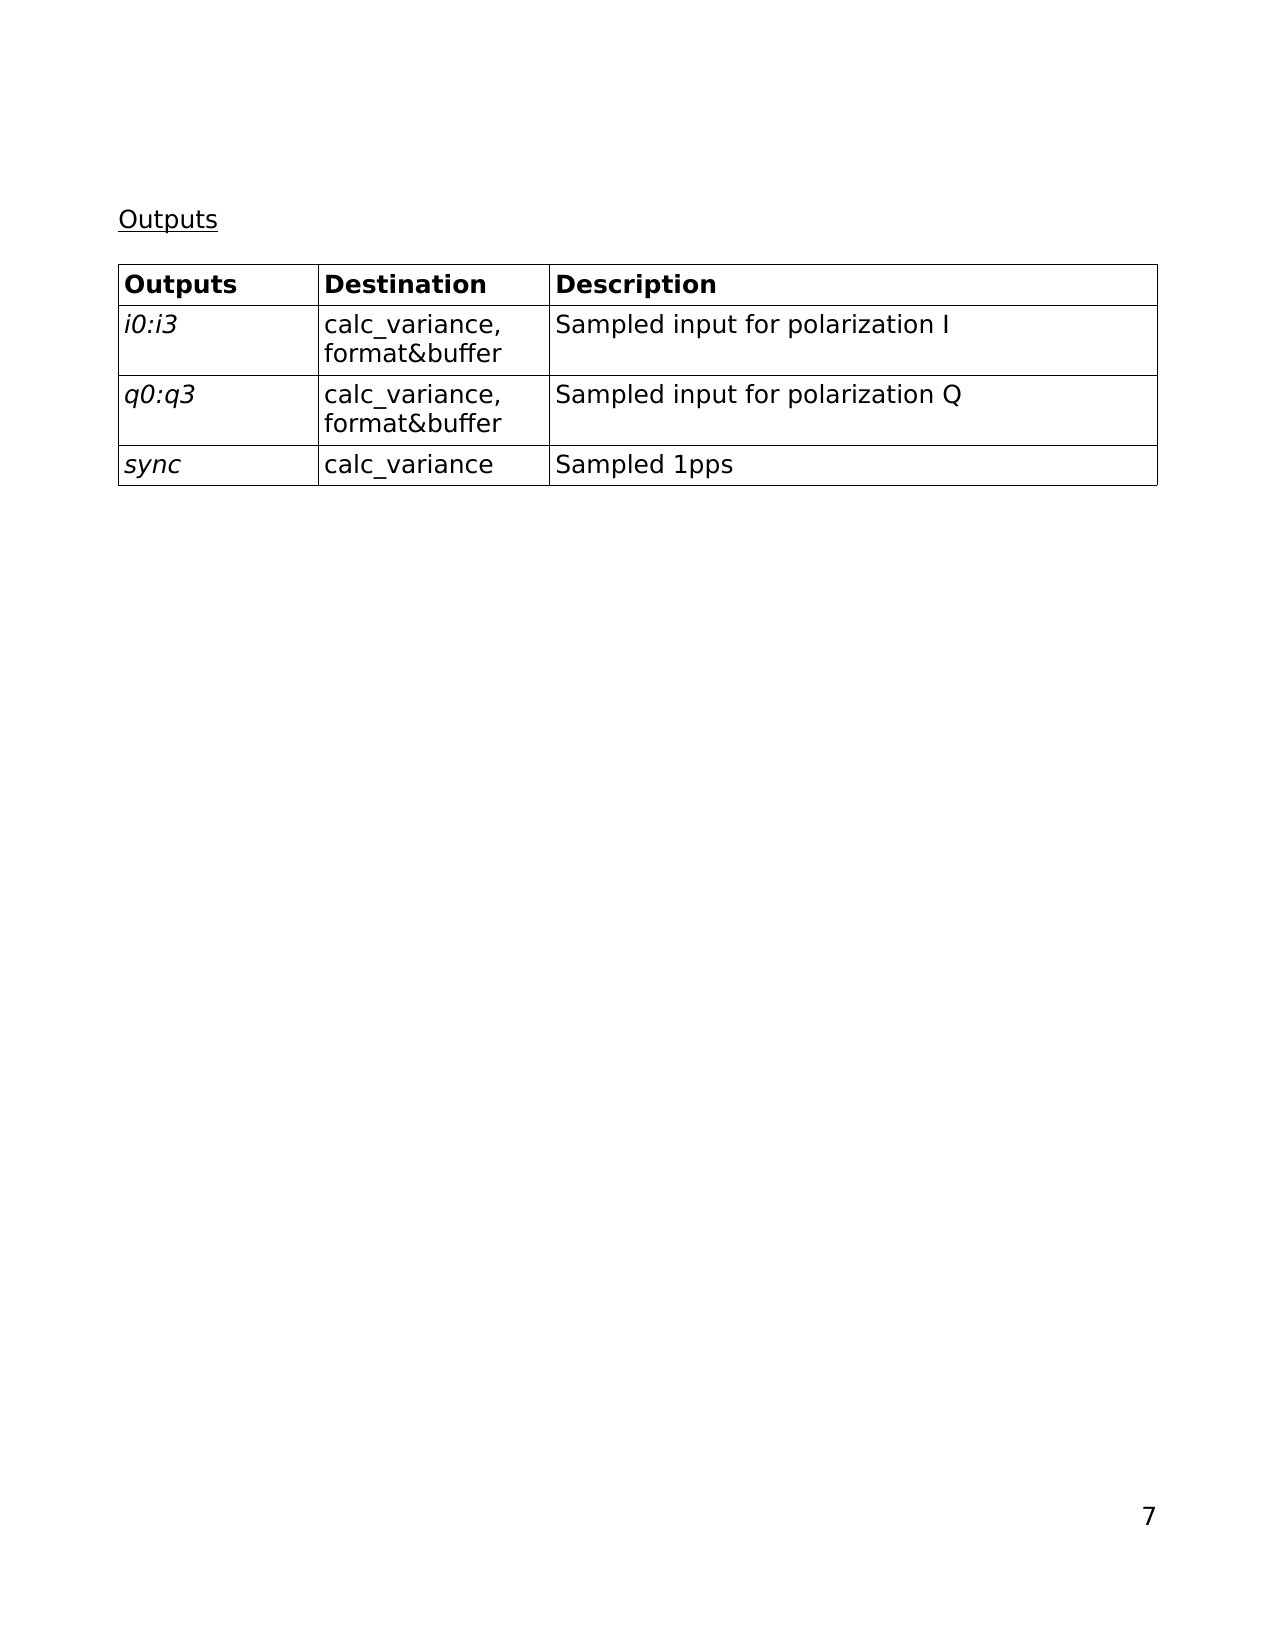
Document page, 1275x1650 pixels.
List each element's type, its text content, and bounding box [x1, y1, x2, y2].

table_cell q0:q3 [119, 376, 318, 444]
table_header Outputs [119, 265, 318, 305]
table_cell calc_variance, format&buffer [319, 376, 549, 444]
table_cell Sampled input for polarization I [550, 306, 1157, 374]
text Outputs [118, 206, 1157, 235]
table_cell sync [119, 446, 318, 485]
table_header Destination [319, 265, 549, 305]
table_cell Sampled 1pps [550, 446, 1157, 485]
table_cell i0:i3 [119, 306, 318, 374]
table_cell calc_variance [319, 446, 549, 485]
table_cell Sampled input for polarization Q [550, 376, 1157, 444]
table_header Description [550, 265, 1157, 305]
table_cell calc_variance, format&buffer [319, 306, 549, 374]
